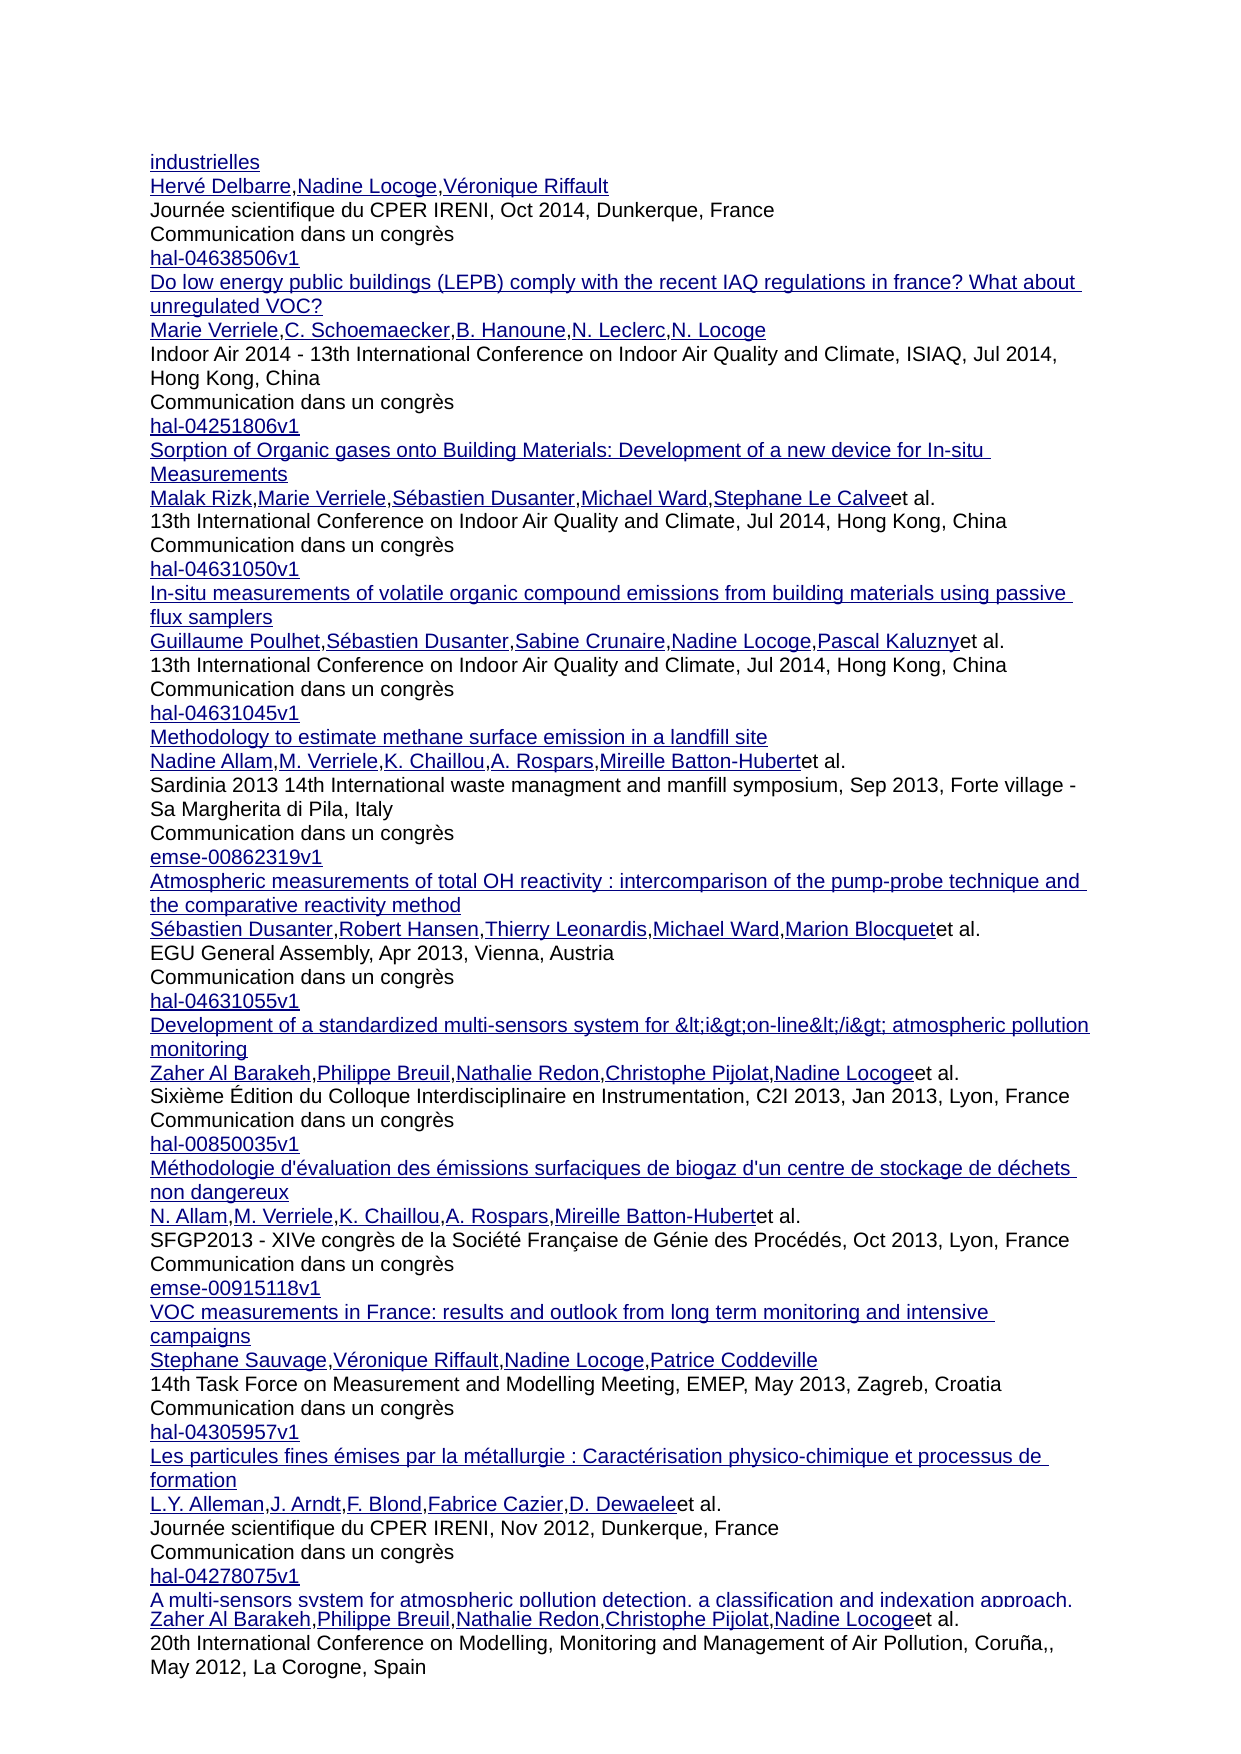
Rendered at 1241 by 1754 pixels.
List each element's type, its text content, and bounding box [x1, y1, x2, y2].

table_cell Les particules fines émises par la métallurgie : Caractérisation physico-chimique et processus de formation L.Y. Alleman,J. Arndt,F. Blond,Fabrice Cazier,D. Dewaeleet al. Journée scientifique du CPER IRENI, Nov 2012, Dunkerque, France Communication dans un congrès hal-04278075v1 [150, 1444, 1090, 1587]
table_cell Atmospheric measurements of total OH reactivity : intercomparison of the pump-probe technique and the comparative reactivity method Sébastien Dusanter,Robert Hansen,Thierry Leonardis,Michael Ward,Marion Blocquetet al. EGU General Assembly, Apr 2013, Vienna, Austria Communication dans un congrès hal-04631055v1 [150, 869, 1090, 1012]
table_cell Approches physico-chimiques du comportement, en champ proche, des émissions urbaines et industrielles Hervé Delbarre,Nadine Locoge,Véronique Riffault Journée scientifique du CPER IRENI, Oct 2014, Dunkerque, France Communication dans un congrès hal-04638506v1 [150, 150, 1090, 270]
table_cell A multi-sensors system for atmospheric pollution detection, a classification and indexation approach. Zaher Al Barakeh,Philippe Breuil,Nathalie Redon,Christophe Pijolat,Nadine Locogeet al. 20th International Conference on Modelling, Monitoring and Management of Air Pollution, Coruña,, May 2012, La Corogne, Spain [150, 1588, 1090, 1679]
table_cell Development of a standardized multi-sensors system for &lt;i&gt;on-line&lt;/i&gt; atmospheric pollution [150, 1013, 1090, 1033]
table_cell Méthodologie d'évaluation des émissions surfaciques de biogaz d'un centre de stockage de déchets non dangereux N. Allam,M. Verriele,K. Chaillou,A. Rospars,Mireille Batton-Hubertet al. SFGP2013 - XIVe congrès de la Société Française de Génie des Procédés, Oct 2013, Lyon, France Communication dans un congrès emse-00915118v1 [150, 1156, 1090, 1300]
table_cell VOC measurements in France: results and outlook from long term monitoring and intensive campaigns Stephane Sauvage,Véronique Riffault,Nadine Locoge,Patrice Coddeville 14th Task Force on Measurement and Modelling Meeting, EMEP, May 2013, Zagreb, Croatia Communication dans un congrès hal-04305957v1 [150, 1300, 1090, 1444]
table_cell Methodology to estimate methane surface emission in a landfill site Nadine Allam,M. Verriele,K. Chaillou,A. Rospars,Mireille Batton-Hubertet al. Sardinia 2013 14th International waste managment and manfill symposium, Sep 2013, Forte village - Sa Margherita di Pila, Italy Communication dans un congrès emse-00862319v1 [150, 725, 1090, 869]
table_cell Do low energy public buildings (LEPB) comply with the recent IAQ regulations in france? What about unregulated VOC? Marie Verriele,C. Schoemaecker,B. Hanoune,N. Leclerc,N. Locoge Indoor Air 2014 - 13th International Conference on Indoor Air Quality and Climate, ISIAQ, Jul 2014, Hong Kong, China Communication dans un congrès hal-04251806v1 [150, 270, 1090, 437]
table_cell monitoring Zaher Al Barakeh,Philippe Breuil,Nathalie Redon,Christophe Pijolat,Nadine Locogeet al. Sixième Édition du Colloque Interdisciplinaire en Instrumentation, C2I 2013, Jan 2013, Lyon, France Communication dans un congrès hal-00850035v1 [150, 1034, 1090, 1156]
table_cell In-situ measurements of volatile organic compound emissions from building materials using passive flux samplers Guillaume Poulhet,Sébastien Dusanter,Sabine Crunaire,Nadine Locoge,Pascal Kaluznyet al. 13th International Conference on Indoor Air Quality and Climate, Jul 2014, Hong Kong, China Communication dans un congrès hal-04631045v1 [150, 581, 1090, 725]
table_cell Sorption of Organic gases onto Building Materials: Development of a new device for In-situ Measurements Malak Rizk,Marie Verriele,Sébastien Dusanter,Michael Ward,Stephane Le Calveet al. 13th International Conference on Indoor Air Quality and Climate, Jul 2014, Hong Kong, China Communication dans un congrès hal-04631050v1 [150, 438, 1090, 581]
